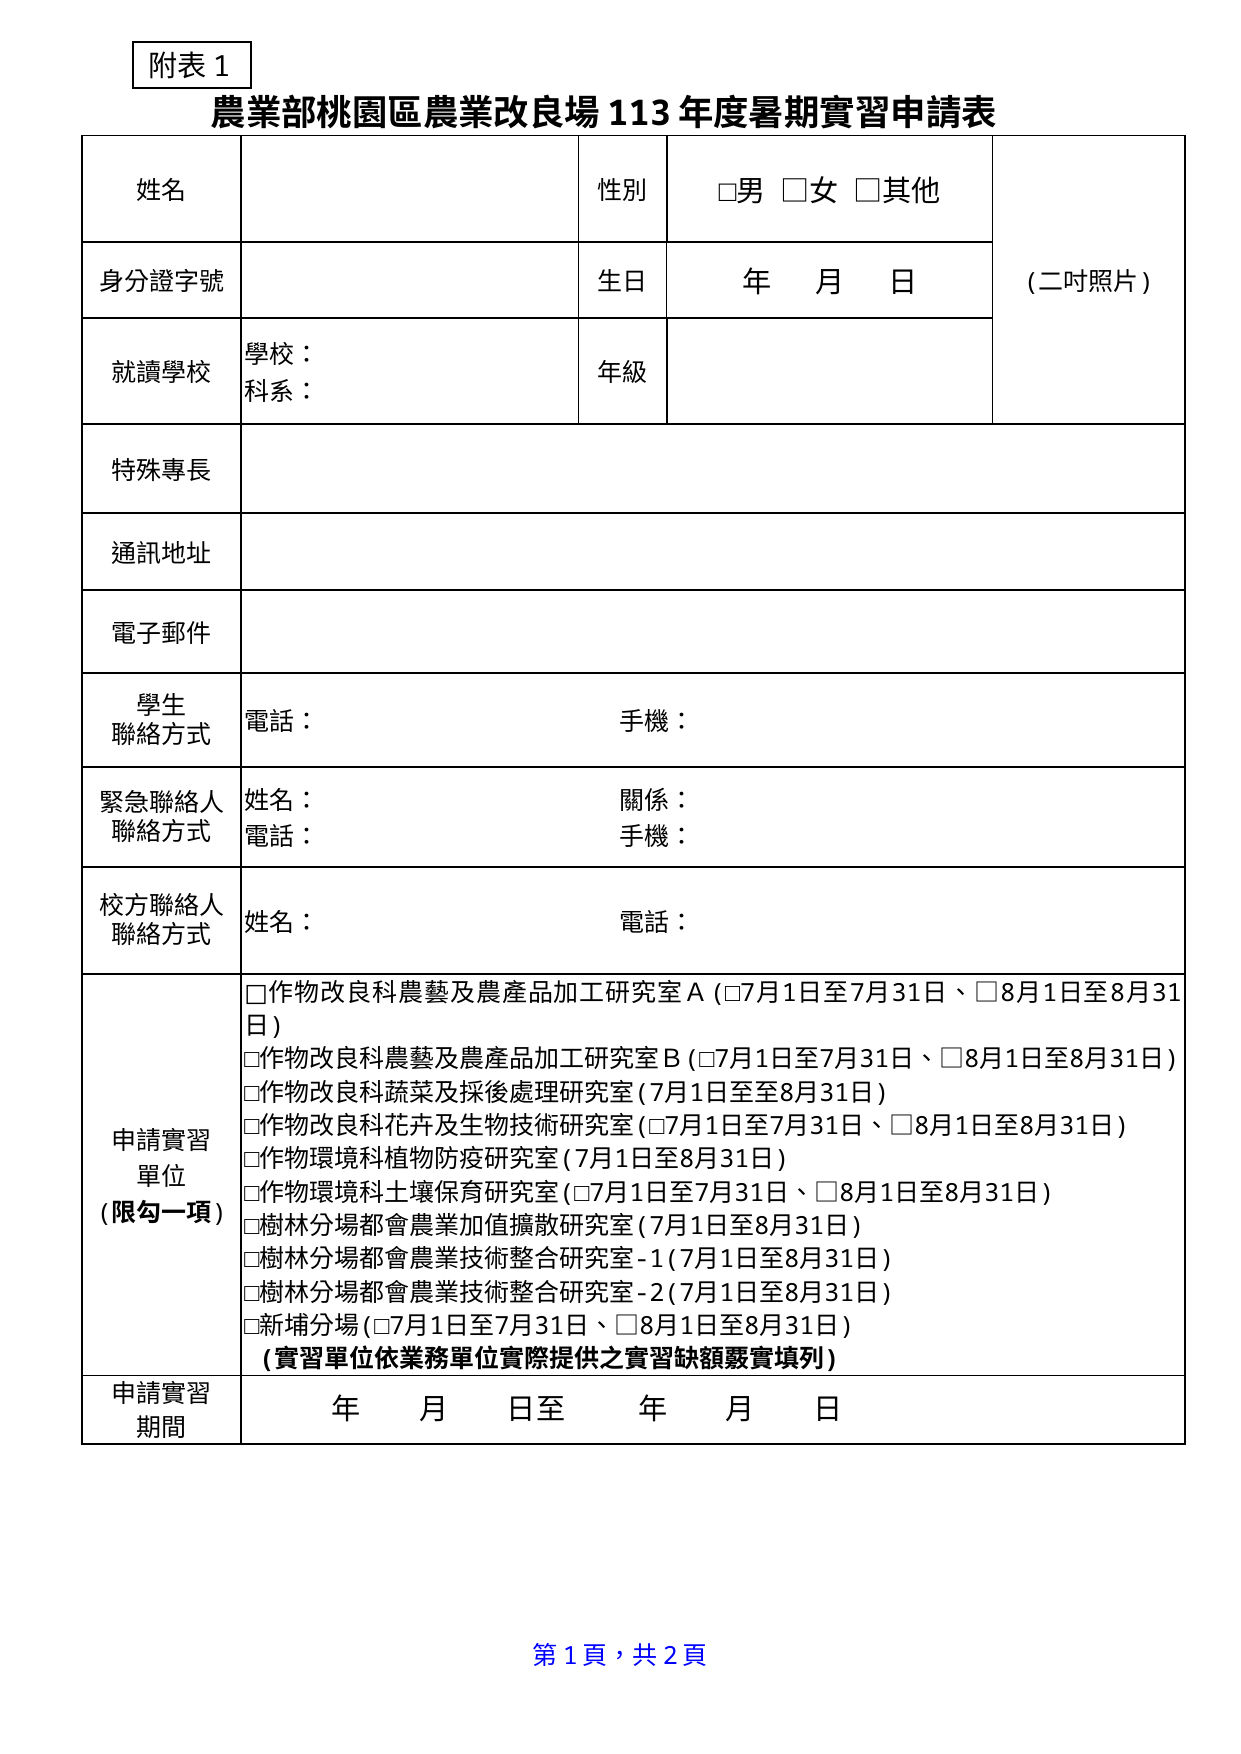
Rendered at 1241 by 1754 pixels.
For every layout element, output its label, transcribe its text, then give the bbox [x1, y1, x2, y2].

table_cell 身分證字號 [83, 243, 240, 317]
table_cell 年級 [579, 319, 666, 423]
table_cell [242, 591, 1184, 672]
table_cell [242, 243, 578, 317]
table_cell 特殊專長 [83, 425, 240, 512]
table_cell 緊急聯絡人 聯絡方式 [83, 768, 240, 866]
table_cell 通訊地址 [83, 514, 240, 589]
table_cell 電話： 手機： [242, 674, 1184, 766]
table_cell 年 月 日 [667, 243, 992, 317]
table_cell 申請實習 期間 [83, 1376, 240, 1443]
table_cell 電子郵件 [83, 591, 240, 672]
table_cell 姓名： 電話： [242, 868, 1184, 973]
table_cell □作物改良科農藝及農產品加工研究室Ａ(□7月1日至7月31日、□8月1日至8月31日) □作物改良科農藝及農產品加工研究室Ｂ(□7月1日至7月31日、□8月1日至8月31日) □作物改良科蔬菜及採後處理研究室(7月1日至至8月31日) □作物改良科花卉及生物技術研究室(□7月1日至7月31日、□8月1日至8月31日) □作物環境科植物防疫研究室(7月1日至8月31日) □作物環境科土壤保育研究室(□7月1日至7月31日、□8月1日至8月31日) □樹林分場都會農業加值擴散研究室(7月1日至8月31日) □樹林分場都會農業技術整合研究室-1(7月1日至8月31日) □樹林分場都會農業技術整合研究室-2(7月1日至8月31日) □新埔分場(□7月1日至7月31日、□8月1日至8月31日) (實習單位依業務單位實際提供之實習缺額覈實填列) [242, 975, 1184, 1374]
table_cell 校方聯絡人 聯絡方式 [83, 868, 240, 973]
table_header □男 □女 □其他 [668, 136, 992, 241]
table_cell 生日 [579, 243, 666, 317]
table_cell 學校： 科系： [242, 319, 578, 423]
table_cell [242, 425, 1184, 512]
table_cell 姓名： 關係： 電話： 手機： [242, 768, 1184, 866]
table_cell [242, 514, 1184, 589]
text 農業部桃園區農業改良場113年度暑期實習申請表 [133, 89, 1107, 134]
table_cell 申請實習 單位 (限勾一項) [83, 975, 240, 1374]
table_header (二吋照片) [993, 136, 1184, 423]
table_cell 學生 聯絡方式 [83, 674, 240, 766]
text [134, 43, 250, 87]
table_header 姓名 [83, 136, 240, 241]
table_cell [668, 319, 992, 423]
text 附表1 [148, 50, 235, 80]
table_cell 年 月 日至 年 月 日 [242, 1376, 1184, 1443]
table_header [242, 136, 578, 241]
table_cell 就讀學校 [83, 319, 240, 423]
table_header 性別 [579, 136, 666, 241]
